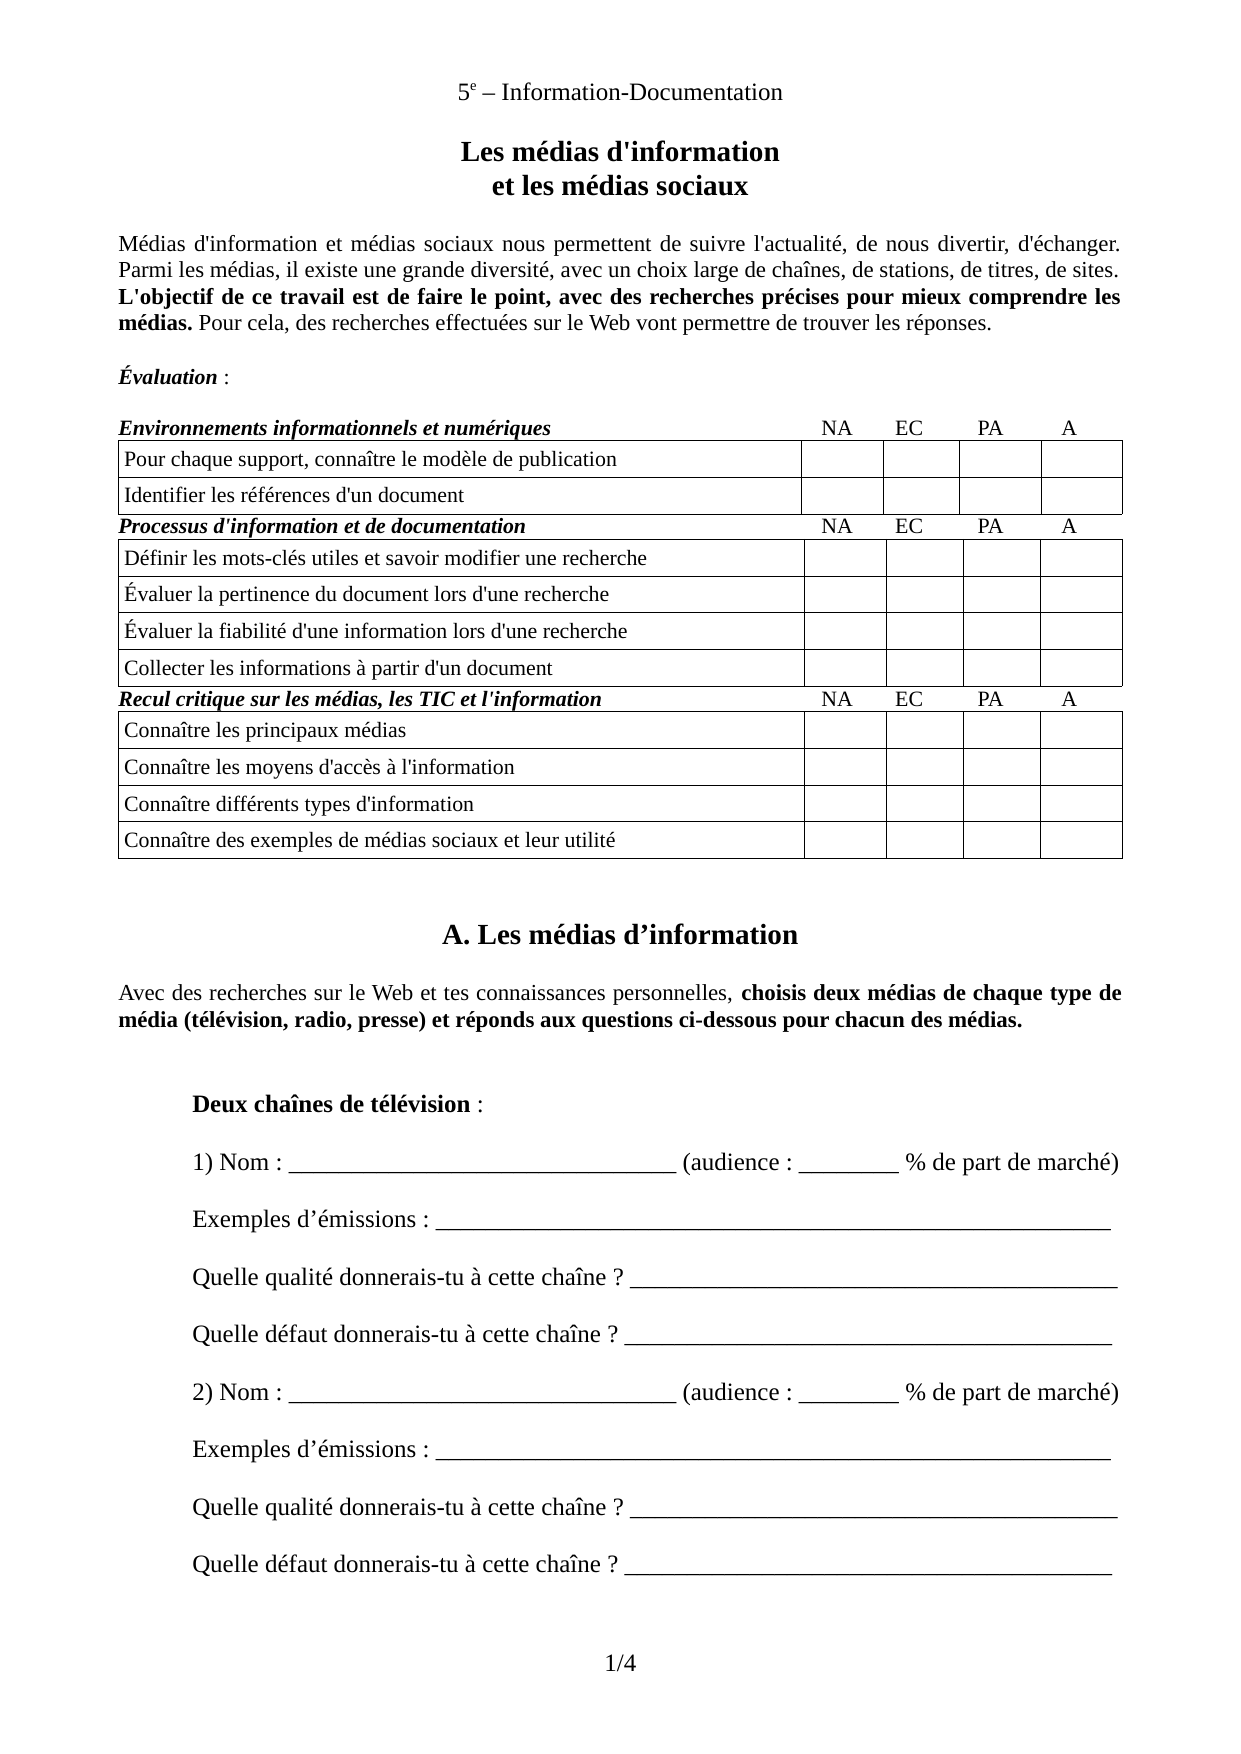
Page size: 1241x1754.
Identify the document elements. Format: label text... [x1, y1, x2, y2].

table_header [884, 441, 959, 477]
text Avec des recherches sur le Web et tes connaissances personnelles, choisis deux médias de chaque type de média (télévision, radio, presse) et réponds aux questions ci-dessous pour chacun des médias. [118, 979, 1122, 1032]
text Évaluation : [118, 364, 1122, 389]
table_cell [805, 786, 886, 821]
table_header [887, 540, 963, 576]
table_cell [1042, 478, 1122, 513]
table_cell Évaluer la fiabilité d'une information lors d'une recherche [119, 613, 804, 649]
table_cell [887, 650, 963, 686]
table_cell Identifier les références d'un document [119, 478, 801, 513]
table_cell [1041, 749, 1122, 785]
table_cell [960, 478, 1041, 513]
text Les médias d'information [118, 134, 1122, 168]
table_cell [964, 786, 1040, 821]
table_cell Connaître différents types d'information [119, 786, 804, 821]
table_cell [805, 822, 886, 858]
table_header [805, 540, 886, 576]
text Exemples d’émissions : ______________________________________________________ [118, 1434, 1122, 1463]
table_cell [805, 650, 886, 686]
table_cell [887, 786, 963, 821]
table_cell [964, 749, 1040, 785]
table_cell [1041, 613, 1122, 649]
table_header [887, 712, 963, 748]
text Deux chaînes de télévision : [118, 1089, 1122, 1118]
text Médias d'information et médias sociaux nous permettent de suivre l'actualité, de nous divertir, d'échanger. Parmi les médias, il existe une grande diversité, avec un choix large de chaînes, de stations, de titres, de sites. L'objectif de ce travail est de faire le point, avec des recherches précises pour mieux comprendre les médias. Pour cela, des recherches effectuées sur le Web vont permettre de trouver les réponses. [118, 230, 1122, 336]
table_cell Évaluer la pertinence du document lors d'une recherche [119, 577, 804, 612]
table_cell [964, 577, 1040, 612]
text Quelle défaut donnerais-tu à cette chaîne ? _______________________________________ [118, 1549, 1122, 1578]
table_cell [1041, 822, 1122, 858]
table_cell [964, 822, 1040, 858]
table_cell [887, 613, 963, 649]
text 1) Nom : _______________________________ (audience : ________ % de part de marché) [118, 1147, 1122, 1176]
table_cell [887, 577, 963, 612]
table_header [805, 712, 886, 748]
table_header [964, 540, 1040, 576]
table_cell [884, 478, 959, 513]
table_cell [1041, 786, 1122, 821]
table_header [960, 441, 1041, 477]
table_cell Connaître des exemples de médias sociaux et leur utilité [119, 822, 804, 858]
table_cell [805, 577, 886, 612]
table_header Connaître les principaux médias [119, 712, 804, 748]
table_cell [964, 650, 1040, 686]
table_cell [964, 613, 1040, 649]
text Quelle défaut donnerais-tu à cette chaîne ? _______________________________________ [118, 1319, 1122, 1348]
table_cell [805, 749, 886, 785]
text 5e – Information-Documentation [118, 77, 1122, 106]
table_cell Collecter les informations à partir d'un document [119, 650, 804, 686]
text Recul critique sur les médias, les TIC et l'information NA EC PA A [118, 687, 1122, 711]
table_cell [1041, 650, 1122, 686]
text 2) Nom : _______________________________ (audience : ________ % de part de marché) [118, 1377, 1122, 1406]
text Processus d'information et de documentation NA EC PA A [118, 515, 1122, 539]
table_cell [1041, 577, 1122, 612]
table_header Définir les mots-clés utiles et savoir modifier une recherche [119, 540, 804, 576]
text Quelle qualité donnerais-tu à cette chaîne ? _______________________________________ [118, 1492, 1122, 1521]
text Environnements informationnels et numériques NA EC PA A [118, 415, 1122, 440]
table_header [1041, 712, 1122, 748]
text A. Les médias d’information [118, 917, 1122, 951]
table_header [1041, 540, 1122, 576]
table_cell [802, 478, 883, 513]
table_cell [887, 749, 963, 785]
table_header [802, 441, 883, 477]
text Exemples d’émissions : ______________________________________________________ [118, 1204, 1122, 1233]
table_cell Connaître les moyens d'accès à l'information [119, 749, 804, 785]
table_header [964, 712, 1040, 748]
table_header [1042, 441, 1122, 477]
text et les médias sociaux [118, 168, 1122, 201]
text Quelle qualité donnerais-tu à cette chaîne ? _______________________________________ [118, 1262, 1122, 1291]
table_header Pour chaque support, connaître le modèle de publication [119, 441, 801, 477]
table_cell [887, 822, 963, 858]
table_cell [805, 613, 886, 649]
